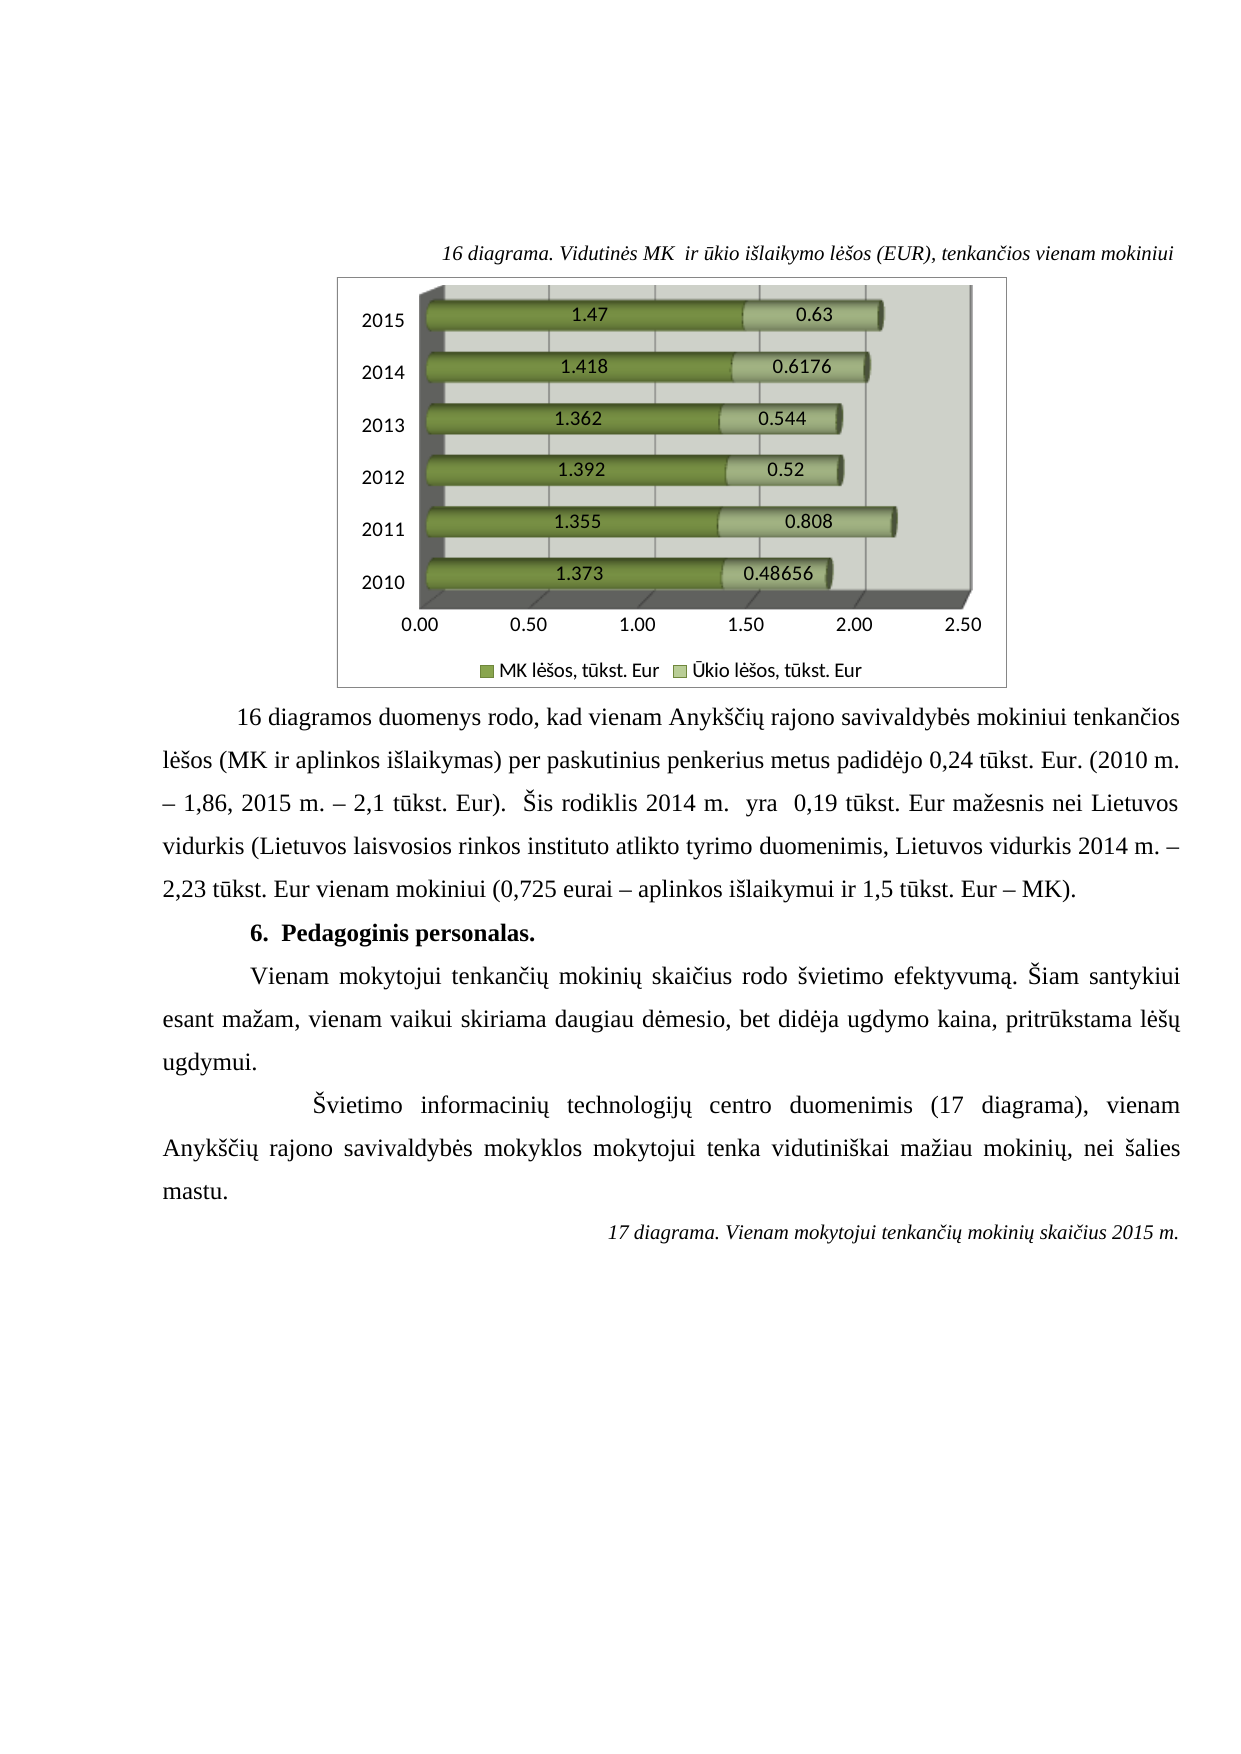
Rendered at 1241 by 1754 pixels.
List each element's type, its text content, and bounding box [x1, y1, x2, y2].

text 16 diagramos duomenys rodo, kad vienam Anykščių rajono savivaldybės mokiniui tenkančios lėšos (MK ir aplinkos išlaikymas) per paskutinius penkerius metus padidėjo 0,24 tūkst. Eur. (2010 m. – 1,86, 2015 m. – 2,1 tūkst. Eur). Šis rodiklis 2014 m. yra 0,19 tūkst. Eur mažesnis nei Lietuvos vidurkis (Lietuvos laisvosios rinkos instituto atlikto tyrimo duomenimis, Lietuvos vidurkis 2014 m. – 2,23 tūkst. Eur vienam mokiniui (0,725 eurai – aplinkos išlaikymui ir 1,5 tūkst. Eur – MK). [162, 702, 1181, 903]
text Švietimo informacinių technologijų centro duomenimis (17 diagrama), vienam Anykščių rajono savivaldybės mokyklos mokytojui tenka vidutiniškai mažiau mokinių, nei šalies mastu. [162, 1090, 1181, 1205]
text Vienam mokytojui tenkančių mokinių skaičius rodo švietimo efektyvumą. Šiam santykiui esant mažam, vienam vaikui skiriama daugiau dėmesio, bet didėja ugdymo kaina, pritrūkstama lėšų ugdymui. [162, 961, 1181, 1076]
text 17 diagrama. Vienam mokytojui tenkančių mokinių skaičius 2015 m. [162, 1219, 1181, 1244]
text 16 diagrama. Vidutinės MK ir ūkio išlaikymo lėšos (EUR), tenkančios vienam mokiniui [162, 241, 1181, 265]
text 6. Pedagoginis personalas. [162, 918, 1181, 946]
